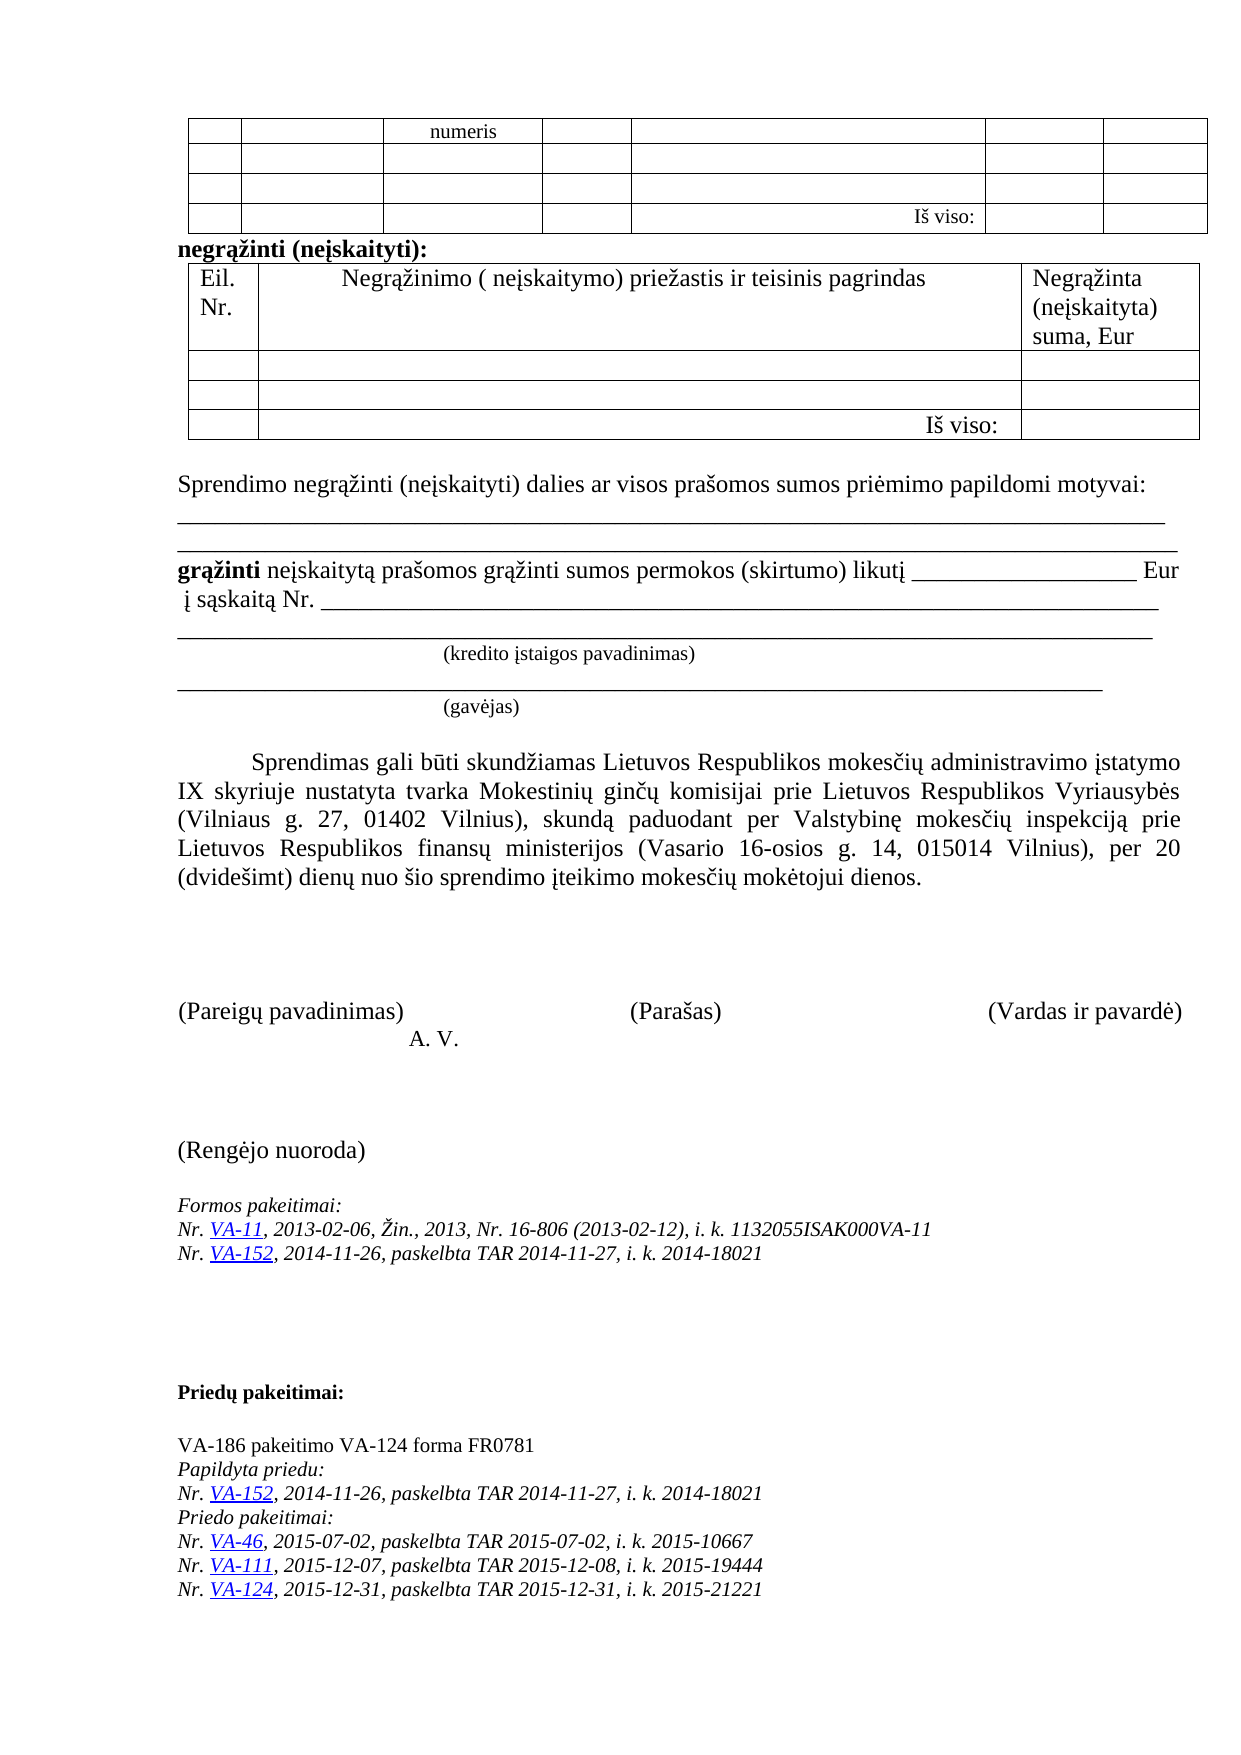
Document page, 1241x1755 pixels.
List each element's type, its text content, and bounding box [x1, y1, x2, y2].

text Priedų pakeitimai: [177, 1380, 1181, 1404]
table_header Eil. Nr. [189, 264, 258, 350]
table_header Negrąžinimo ( neįskaitymo) priežastis ir teisinis pagrindas [259, 264, 1021, 350]
table_header [632, 119, 985, 143]
table_cell [384, 144, 542, 173]
table_cell [543, 174, 631, 203]
table_cell [242, 204, 383, 233]
text VA-186 pakeitimo VA-124 forma FR0781 [177, 1433, 1181, 1457]
text (Rengėjo nuoroda) [177, 1135, 1181, 1164]
text (gavėjas) [177, 694, 1181, 718]
table_cell [384, 204, 542, 233]
table_cell [1022, 410, 1199, 439]
table_cell [189, 410, 258, 439]
text ________________________________________________________________________________ [177, 526, 1181, 555]
text ______________________________________________________________________________ [177, 613, 1181, 641]
table_cell [1104, 204, 1207, 233]
table_cell [1022, 381, 1199, 409]
text grąžinti neįskaitytą prašomos grąžinti sumos permokos (skirtumo) likutį __________________ Eur [177, 555, 1181, 584]
table_cell [986, 204, 1103, 233]
text negrąžinti (neįskaityti): [177, 234, 1169, 262]
table_header (Vardas ir pavardė) [813, 996, 1182, 1025]
table_cell [384, 174, 542, 203]
table_cell [1104, 144, 1207, 173]
text Formos pakeitimai: [177, 1193, 1181, 1217]
table_cell [189, 204, 241, 233]
text A. V. [177, 1025, 1181, 1051]
table_header (Parašas) [533, 996, 813, 1025]
text Priedo pakeitimai: [177, 1505, 1181, 1529]
table_header Negrąžinta (neįskaityta) suma, Eur [1022, 264, 1199, 350]
table_header [1104, 119, 1207, 143]
text Sprendimas gali būti skundžiamas Lietuvos Respublikos mokesčių administravimo įstatymo IX skyriuje nustatyta tvarka Mokestinių ginčų komisijai prie Lietuvos Respublikos Vyriausybės (Vilniaus g. 27, 01402 Vilnius), skundą paduodant per Valstybinę mokesčių inspekciją prie Lietuvos Respublikos finansų ministerijos (Vasario 16-osios g. 14, 015014 Vilnius), per 20 (dvidešimt) dienų nuo šio sprendimo įteikimo mokesčių mokėtojui dienos. [177, 747, 1181, 891]
table_header (Pareigų pavadinimas) [178, 996, 532, 1025]
table_cell [259, 381, 1021, 409]
table_cell [189, 351, 258, 379]
text Nr. VA-124, 2015-12-31, paskelbta TAR 2015-12-31, i. k. 2015-21221 [177, 1577, 1181, 1601]
table_cell [189, 174, 241, 203]
table_cell [543, 144, 631, 173]
text Nr. VA-46, 2015-07-02, paskelbta TAR 2015-07-02, i. k. 2015-10667 [177, 1529, 1181, 1553]
table_header [543, 119, 631, 143]
text Sprendimo negrąžinti (neįskaityti) dalies ar visos prašomos sumos priėmimo papildomi motyvai: [177, 469, 1169, 498]
table_cell [1022, 351, 1199, 379]
table_header [986, 119, 1103, 143]
text Nr. VA-152, 2014-11-26, paskelbta TAR 2014-11-27, i. k. 2014-18021 [177, 1481, 1181, 1505]
table_cell Iš viso: [632, 204, 985, 233]
text (kredito įstaigos pavadinimas) [177, 641, 1181, 665]
table_cell [986, 174, 1103, 203]
table_cell [986, 144, 1103, 173]
text Papildyta priedu: [177, 1457, 1181, 1481]
table_header [242, 119, 383, 143]
text _______________________________________________________________________________ [177, 498, 1169, 526]
table_cell [189, 144, 241, 173]
table_cell [632, 144, 985, 173]
table_cell Iš viso: [259, 410, 1021, 439]
table_header [189, 119, 241, 143]
table_cell [543, 204, 631, 233]
text Nr. VA-11, 2013-02-06, Žin., 2013, Nr. 16-806 (2013-02-12), i. k. 1132055ISAK000VA-11 [177, 1217, 1181, 1241]
table_cell [259, 351, 1021, 379]
text Nr. VA-111, 2015-12-07, paskelbta TAR 2015-12-08, i. k. 2015-19444 [177, 1553, 1181, 1577]
table_cell [632, 174, 985, 203]
text Nr. VA-152, 2014-11-26, paskelbta TAR 2014-11-27, i. k. 2014-18021 [177, 1241, 1181, 1265]
table_cell [189, 381, 258, 409]
table_cell [242, 174, 383, 203]
text __________________________________________________________________________ [177, 665, 1181, 694]
table_header numeris [384, 119, 542, 143]
table_cell [242, 144, 383, 173]
text į sąskaitą Nr. ___________________________________________________________________ [177, 584, 1181, 613]
table_cell [1104, 174, 1207, 203]
